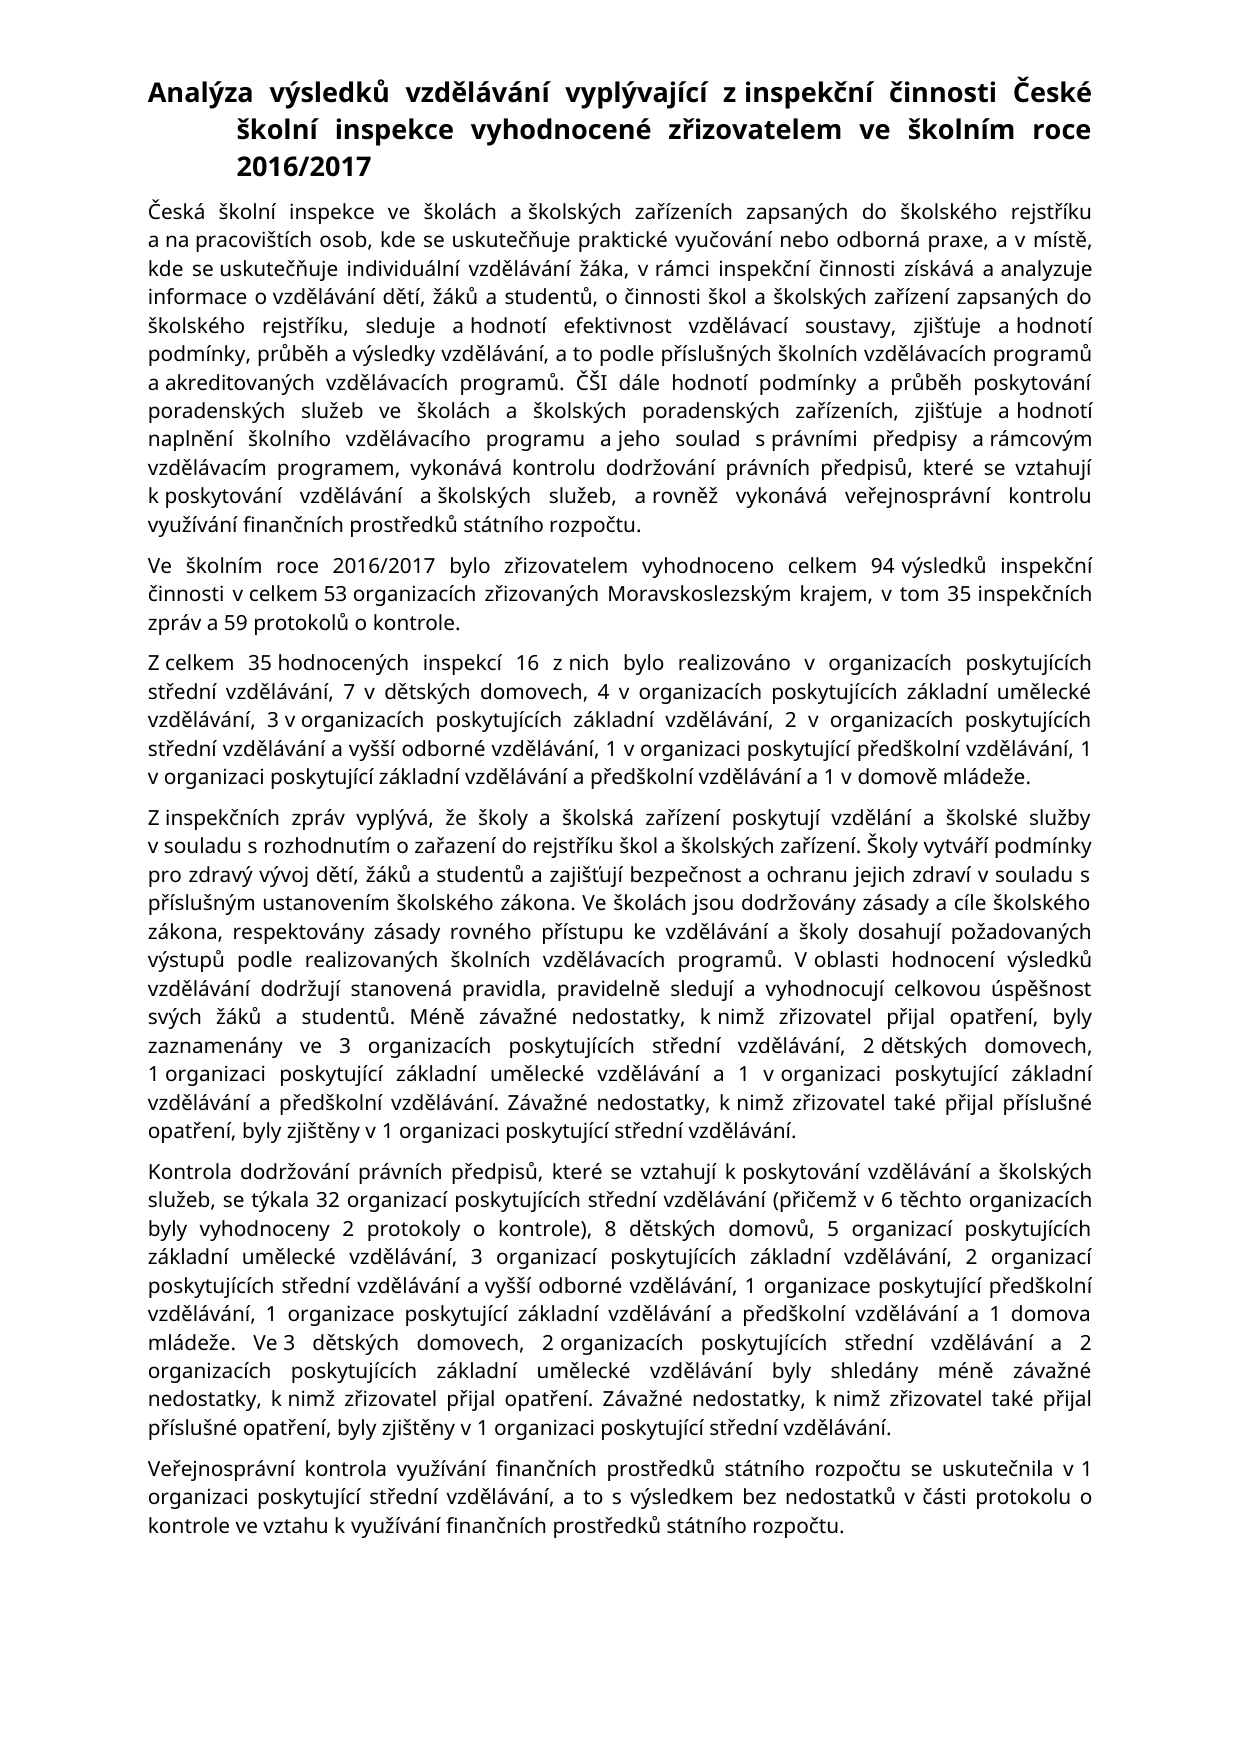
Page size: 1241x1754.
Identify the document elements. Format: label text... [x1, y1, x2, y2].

text Z celkem 35 hodnocených inspekcí 16 z nich bylo realizováno v organizacích poskytujících střední vzdělávání, 7 v dětských domovech, 4 v organizacích poskytujících základní umělecké vzdělávání, 3 v organizacích poskytujících základní vzdělávání, 2 v organizacích poskytujících střední vzdělávání a vyšší odborné vzdělávání, 1 v organizaci poskytující předškolní vzdělávání, 1 v organizaci poskytující základní vzdělávání a předškolní vzdělávání a 1 v domově mládeže. [148, 648, 1092, 791]
text Veřejnosprávní kontrola využívání finančních prostředků státního rozpočtu se uskutečnila v 1 organizaci poskytující střední vzdělávání, a to s výsledkem bez nedostatků v části protokolu o kontrole ve vztahu k využívání finančních prostředků státního rozpočtu. [148, 1454, 1092, 1539]
text Z inspekčních zpráv vyplývá, že školy a školská zařízení poskytují vzdělání a školské služby v souladu s rozhodnutím o zařazení do rejstříku škol a školských zařízení. Školy vytváří podmínky pro zdravý vývoj dětí, žáků a studentů a zajišťují bezpečnost a ochranu jejich zdraví v souladu s příslušným ustanovením školského zákona. Ve školách jsou dodržovány zásady a cíle školského zákona, respektovány zásady rovného přístupu ke vzdělávání a školy dosahují požadovaných výstupů podle realizovaných školních vzdělávacích programů. V oblasti hodnocení výsledků vzdělávání dodržují stanovená pravidla, pravidelně sledují a vyhodnocují celkovou úspěšnost svých žáků a studentů. Méně závažné nedostatky, k nimž zřizovatel přijal opatření, byly zaznamenány ve 3 organizacích poskytujících střední vzdělávání, 2 dětských domovech, 1 organizaci poskytující základní umělecké vzdělávání a 1 v organizaci poskytující základní vzdělávání a předškolní vzdělávání. Závažné nedostatky, k nimž zřizovatel také přijal příslušné opatření, byly zjištěny v 1 organizaci poskytující střední vzdělávání. [148, 803, 1092, 1144]
text Kontrola dodržování právních předpisů, které se vztahují k poskytování vzdělávání a školských služeb, se týkala 32 organizací poskytujících střední vzdělávání (přičemž v 6 těchto organizacích byly vyhodnoceny 2 protokoly o kontrole), 8 dětských domovů, 5 organizací poskytujících základní umělecké vzdělávání, 3 organizací poskytujících základní vzdělávání, 2 organizací poskytujících střední vzdělávání a vyšší odborné vzdělávání, 1 organizace poskytující předškolní vzdělávání, 1 organizace poskytující základní vzdělávání a předškolní vzdělávání a 1 domova mládeže. Ve 3 dětských domovech, 2 organizacích poskytujících střední vzdělávání a 2 organizacích poskytujících základní umělecké vzdělávání byly shledány méně závažné nedostatky, k nimž zřizovatel přijal opatření. Závažné nedostatky, k nimž zřizovatel také přijal příslušné opatření, byly zjištěny v 1 organizaci poskytující střední vzdělávání. [148, 1157, 1092, 1441]
subtitle Analýza výsledků vzdělávání vyplývající z inspekční činnosti České školní inspekce vyhodnocené zřizovatelem ve školním roce 2016/2017 [148, 74, 1092, 184]
text Česká školní inspekce ve školách a školských zařízeních zapsaných do školského rejstříku a na pracovištích osob, kde se uskutečňuje praktické vyučování nebo odborná praxe, a v místě, kde se uskutečňuje individuální vzdělávání žáka, v rámci inspekční činnosti získává a analyzuje informace o vzdělávání dětí, žáků a studentů, o činnosti škol a školských zařízení zapsaných do školského rejstříku, sleduje a hodnotí efektivnost vzdělávací soustavy, zjišťuje a hodnotí podmínky, průběh a výsledky vzdělávání, a to podle příslušných školních vzdělávacích programů a akreditovaných vzdělávacích programů. ČŠI dále hodnotí podmínky a průběh poskytování poradenských služeb ve školách a školských poradenských zařízeních, zjišťuje a hodnotí naplnění školního vzdělávacího programu a jeho soulad s právními předpisy a rámcovým vzdělávacím programem, vykonává kontrolu dodržování právních předpisů, které se vztahují k poskytování vzdělávání a školských služeb, a rovněž vykonává veřejnosprávní kontrolu využívání finančních prostředků státního rozpočtu. [148, 197, 1092, 538]
text Ve školním roce 2016/2017 bylo zřizovatelem vyhodnoceno celkem 94 výsledků inspekční činnosti v celkem 53 organizacích zřizovaných Moravskoslezským krajem, v tom 35 inspekčních zpráv a 59 protokolů o kontrole. [148, 551, 1092, 636]
